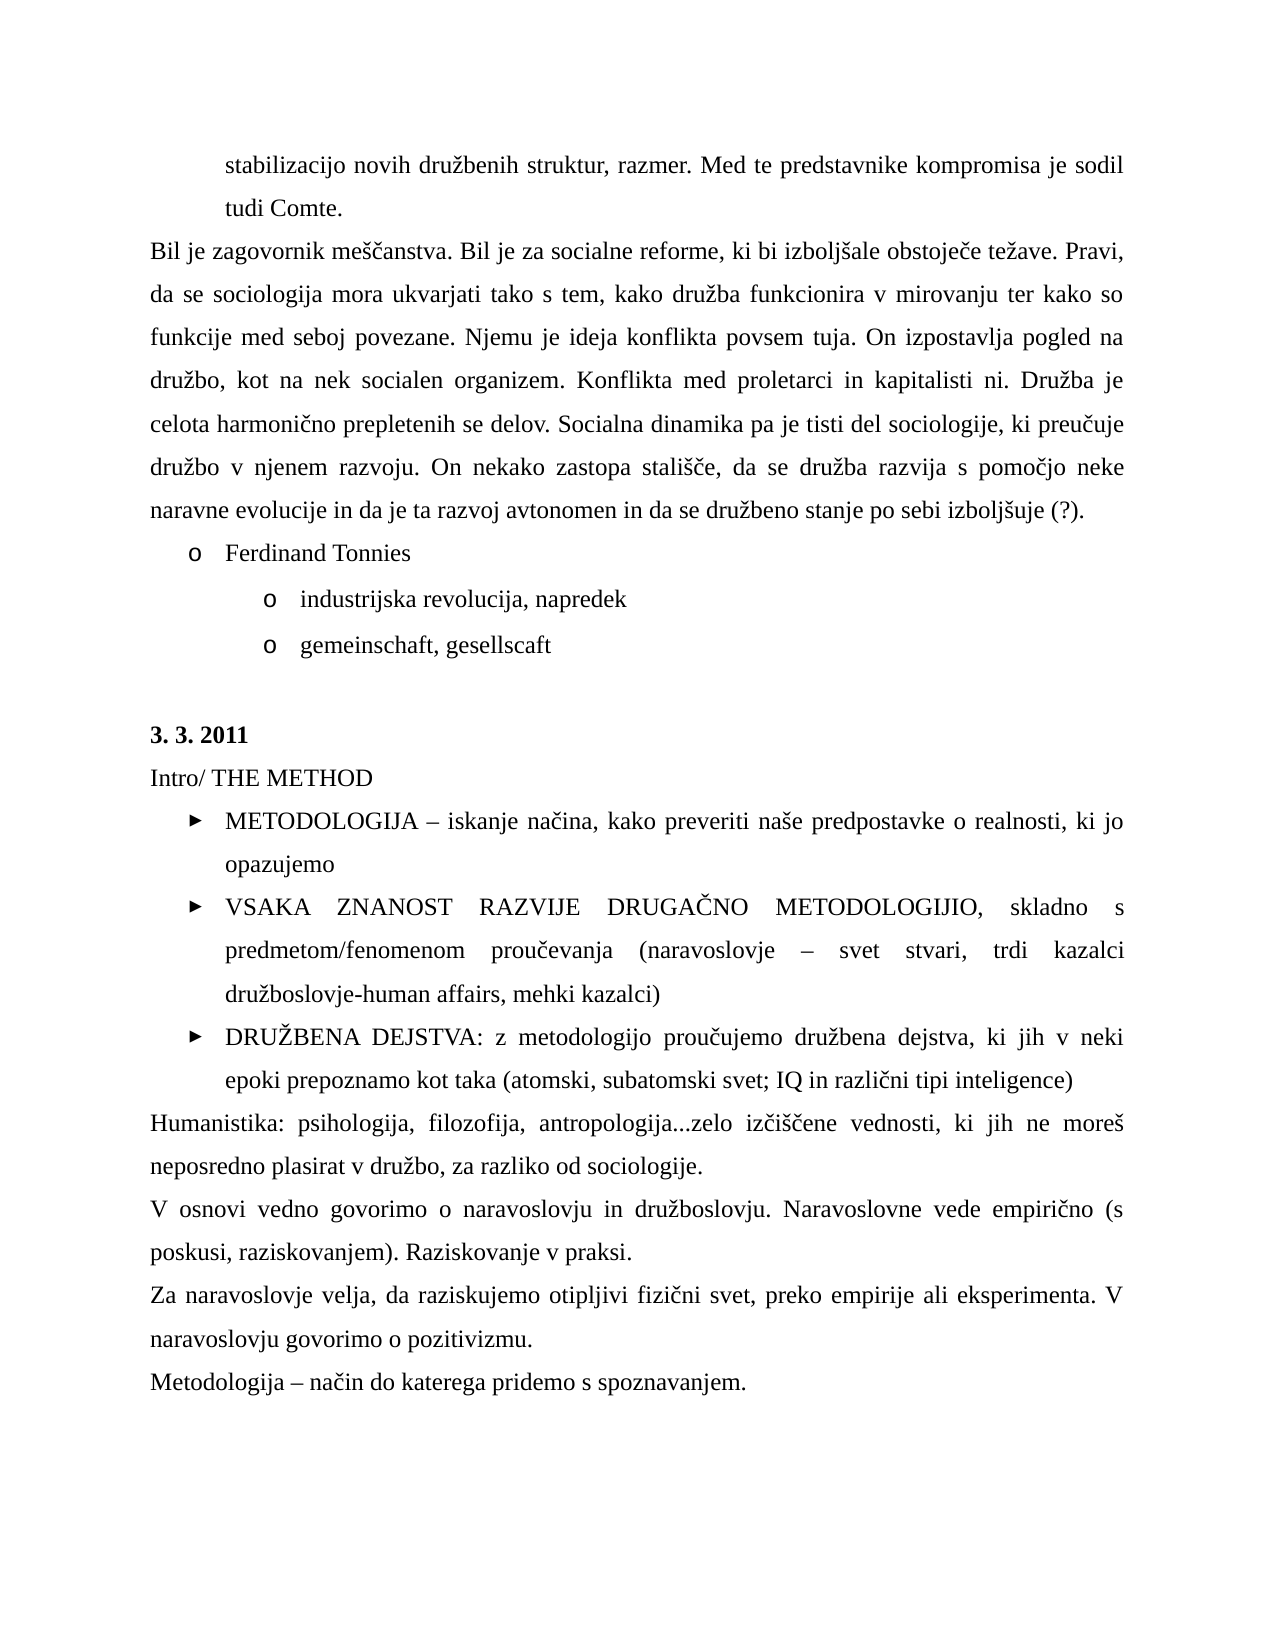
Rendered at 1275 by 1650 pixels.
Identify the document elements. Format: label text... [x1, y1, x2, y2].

text Intro/ THE METHOD [150, 763, 1125, 792]
text Metodologija – način do katerega pridemo s spoznavanjem. [150, 1367, 1125, 1396]
list VSAKA ZNANOST RAZVIJE DRUGAČNO METODOLOGIJIO, skladno s predmetom/fenomenom proučevanja (naravoslovje – svet stvari, trdi kazalci družboslovje-human affairs, mehki kazalci) [187, 892, 1125, 1007]
list stabilizacijo novih družbenih struktur, razmer. Med te predstavnike kompromisa je sodil tudi Comte. [187, 150, 1125, 222]
text V osnovi vedno govorimo o naravoslovju in družboslovju. Naravoslovne vede empirično (s poskusi, raziskovanjem). Raziskovanje v praksi. [150, 1194, 1125, 1266]
text 3. 3. 2011 [150, 720, 1125, 749]
list industrijska revolucija, napredek [262, 584, 1125, 615]
list gemeinschaft, gesellscaft [262, 631, 1125, 661]
text Humanistika: psihologija, filozofija, antropologija...zelo izčiščene vednosti, ki jih ne moreš neposredno plasirat v družbo, za razliko od sociologije. [150, 1108, 1125, 1180]
list Ferdinand Tonnies [187, 538, 1125, 569]
text Za naravoslovje velja, da raziskujemo otipljivi fizični svet, preko empirije ali eksperimenta. V naravoslovju govorimo o pozitivizmu. [150, 1281, 1125, 1352]
list METODOLOGIJA – iskanje načina, kako preveriti naše predpostavke o realnosti, ki jo opazujemo [187, 806, 1125, 878]
list DRUŽBENA DEJSTVA: z metodologijo proučujemo družbena dejstva, ki jih v neki epoki prepoznamo kot taka (atomski, subatomski svet; IQ in različni tipi inteligence) [187, 1022, 1125, 1094]
text Bil je zagovornik meščanstva. Bil je za socialne reforme, ki bi izboljšale obstoječe težave. Pravi, da se sociologija mora ukvarjati tako s tem, kako družba funkcionira v mirovanju ter kako so funkcije med seboj povezane. Njemu je ideja konflikta povsem tuja. On izpostavlja pogled na družbo, kot na nek socialen organizem. Konflikta med proletarci in kapitalisti ni. Družba je celota harmonično prepletenih se delov. Socialna dinamika pa je tisti del sociologije, ki preučuje družbo v njenem razvoju. On nekako zastopa stališče, da se družba razvija s pomočjo neke naravne evolucije in da je ta razvoj avtonomen in da se družbeno stanje po sebi izboljšuje (?). [150, 236, 1125, 524]
